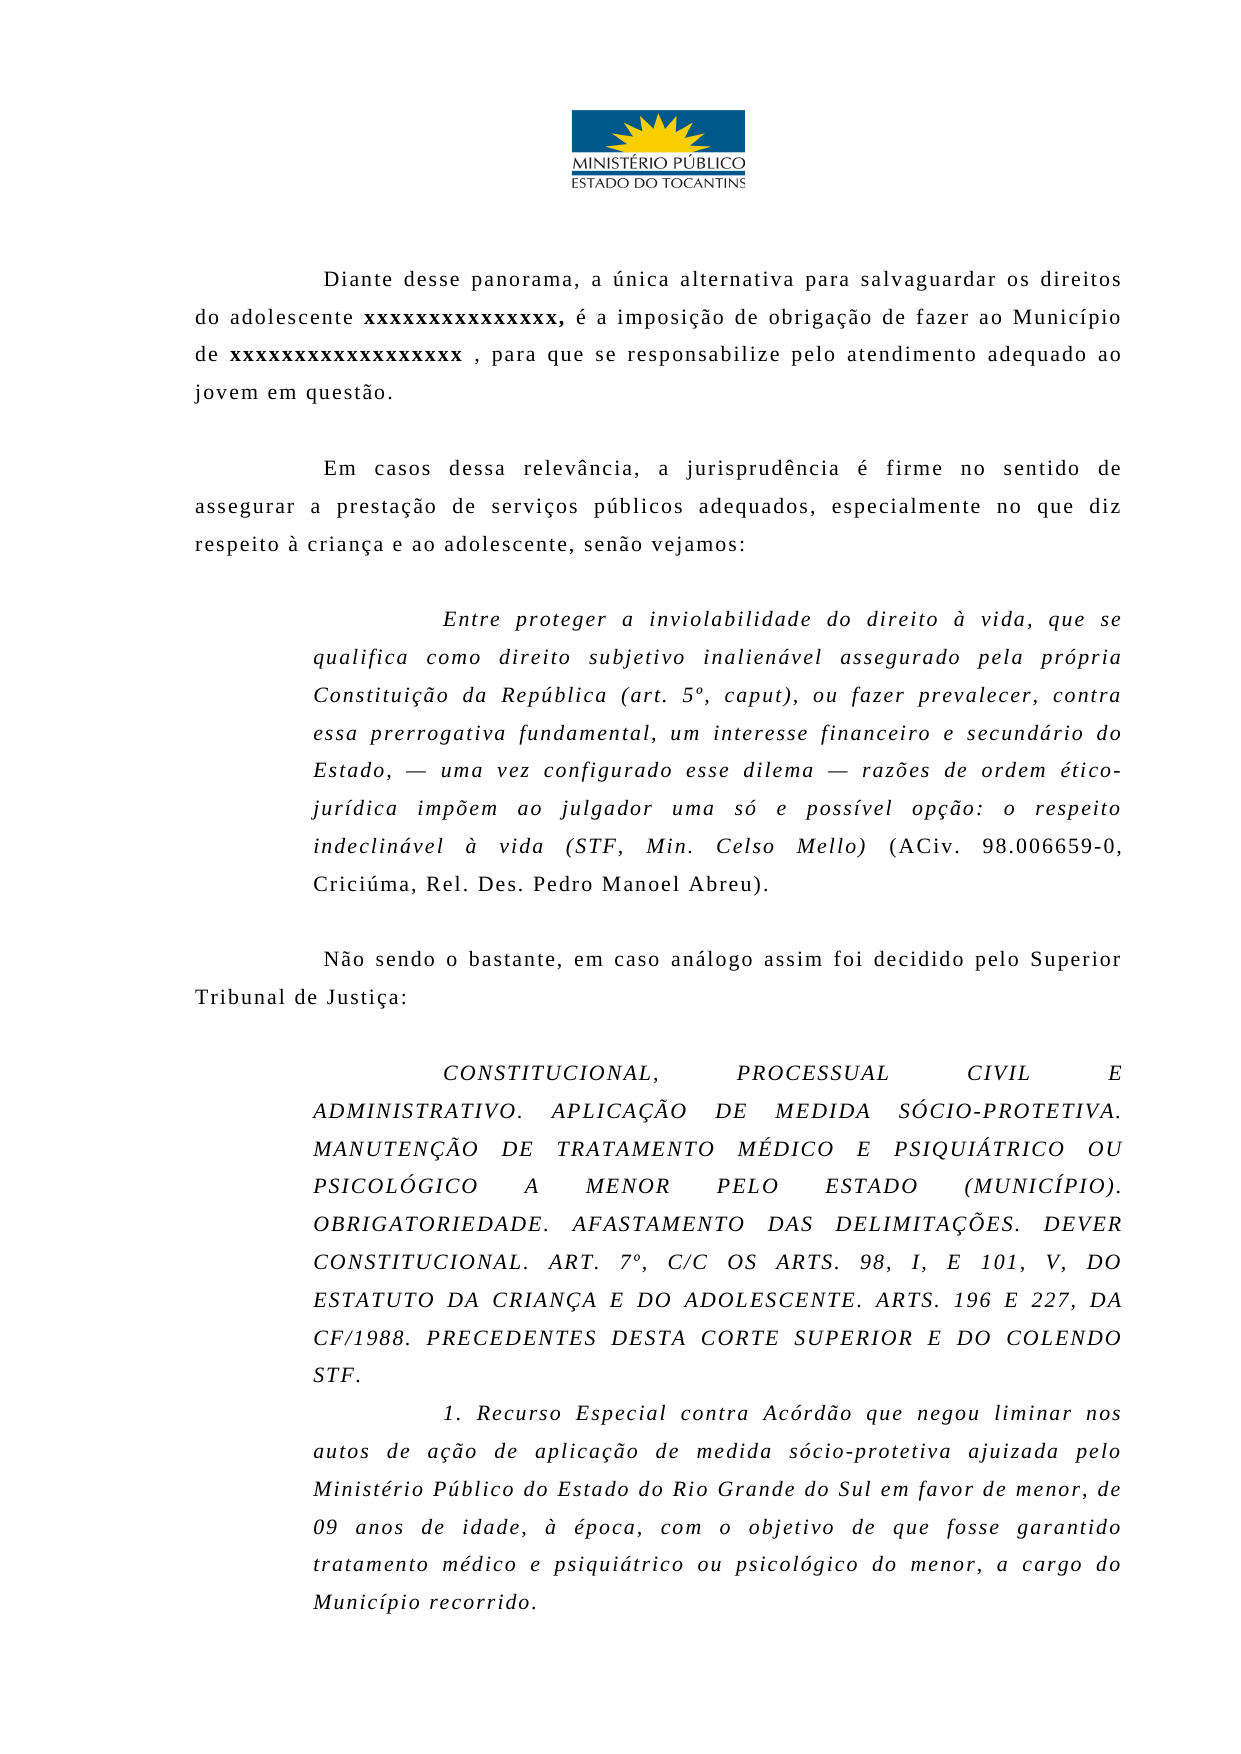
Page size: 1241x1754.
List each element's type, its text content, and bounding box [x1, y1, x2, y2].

text 1. Recurso Especial contra Acórdão que negou liminar nos autos de ação de aplicação de medida sócio-protetiva ajuizada pelo Ministério Público do Estado do Rio Grande do Sul em favor de menor, de 09 anos de idade, à época, com o objetivo de que fosse garantido tratamento médico e psiquiátrico ou psicológico do menor, a cargo do Município recorrido. [313, 1400, 1122, 1614]
text Entre proteger a inviolabilidade do direito à vida, que se qualifica como direito subjetivo inalienável assegurado pela própria Constituição da República (art. 5º, caput), ou fazer prevalecer, contra essa prerrogativa fundamental, um interesse financeiro e secundário do Estado, — uma vez configurado esse dilema — razões de ordem ético-jurídica impõem ao julgador uma só e possível opção: o respeito indeclinável à vida (STF, Min. Celso Mello) (ACiv. 98.006659-0, Criciúma, Rel. Des. Pedro Manoel Abreu). [313, 606, 1122, 896]
text Em casos dessa relevância, a jurisprudência é firme no sentido de assegurar a prestação de serviços públicos adequados, especialmente no que diz respeito à criança e ao adolescente, senão vejamos: [195, 455, 1122, 556]
text Não sendo o bastante, em caso análogo assim foi decidido pelo Superior Tribunal de Justiça: [195, 946, 1122, 1009]
text CONSTITUCIONAL, PROCESSUAL CIVIL E ADMINISTRATIVO. APLICAÇÃO DE MEDIDA SÓCIO-PROTETIVA. MANUTENÇÃO DE TRATAMENTO MÉDICO E PSIQUIÁTRICO OU PSICOLÓGICO A MENOR PELO ESTADO (MUNICÍPIO). OBRIGATORIEDADE. AFASTAMENTO DAS DELIMITAÇÕES. DEVER CONSTITUCIONAL. ART. 7º, C/C OS ARTS. 98, I, E 101, V, DO ESTATUTO DA CRIANÇA E DO ADOLESCENTE. ARTS. 196 E 227, DA CF/1988. PRECEDENTES DESTA CORTE SUPERIOR E DO COLENDO STF. [313, 1060, 1122, 1388]
text Diante desse panorama, a única alternativa para salvaguardar os direitos do adolescente xxxxxxxxxxxxxxx, é a imposição de obrigação de fazer ao Município de xxxxxxxxxxxxxxxxxx , para que se responsabilize pelo atendimento adequado ao jovem em questão. [195, 266, 1122, 404]
picture [571, 110, 746, 188]
